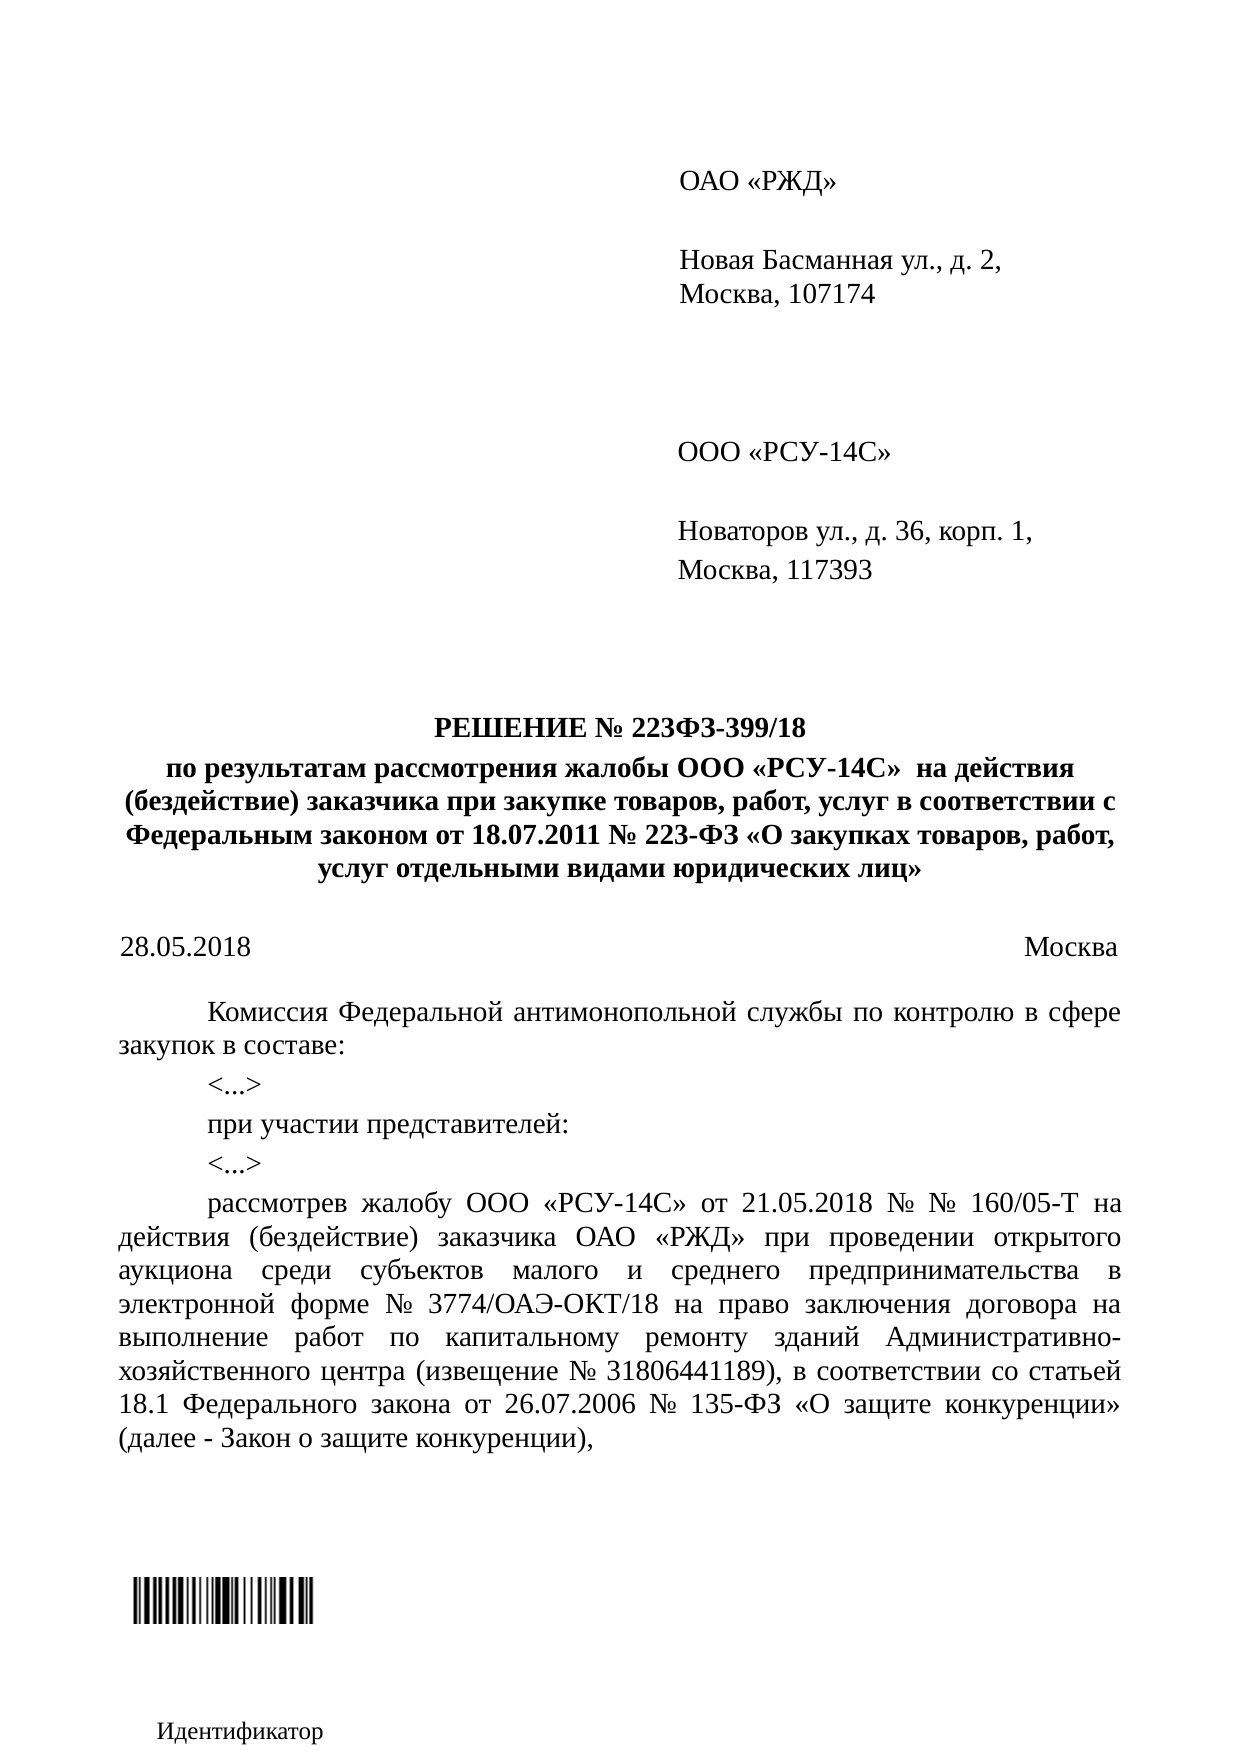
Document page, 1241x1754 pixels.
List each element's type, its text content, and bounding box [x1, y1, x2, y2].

text ООО «РСУ-14С» [677, 434, 1122, 467]
text Комиссия Федеральной антимонопольной службы по контролю в сфере закупок в составе: [118, 994, 1122, 1061]
text Новаторов ул., д. 36, корп. 1, [677, 513, 1122, 546]
text РЕШЕНИЕ № 223ФЗ-399/18 [118, 710, 1122, 744]
text Новая Басманная ул., д. 2, Москва, 107174 [679, 242, 1122, 309]
text рассмотрев жалобу ООО «РСУ-14С» от 21.05.2018 № № 160/05-Т на действия (бездействие) заказчика ОАО «РЖД» при проведении открытого аукциона среди субъектов малого и среднего предпринимательства в электронной форме № 3774/ОАЭ-ОКТ/18 на право заключения договора на выполнение работ по капитальному ремонту зданий Административно-хозяйственного центра (извещение № 31806441189), в соответствии со статьей 18.1 Федерального закона от 26.07.2006 № 135-ФЗ «О защите конкуренции» (далее - Закон о защите конкуренции), [118, 1185, 1122, 1454]
text по результатам рассмотрения жалобы ООО «РСУ-14С» на действия (бездействие) заказчика при закупке товаров, работ, услуг в соответствии с Федеральным законом от 18.07.2011 № 223-ФЗ «О закупках товаров, работ, услуг отдельными видами юридических лиц» [118, 750, 1122, 884]
text <...> [118, 1067, 1122, 1101]
text ОАО «РЖД» [679, 163, 1122, 197]
text <...> [118, 1146, 1122, 1179]
picture [118, 1577, 331, 1624]
text 28.05.2018 Москва [118, 929, 1122, 963]
text при участии представителей: [118, 1106, 1122, 1140]
text Москва, 117393 [677, 552, 1122, 586]
